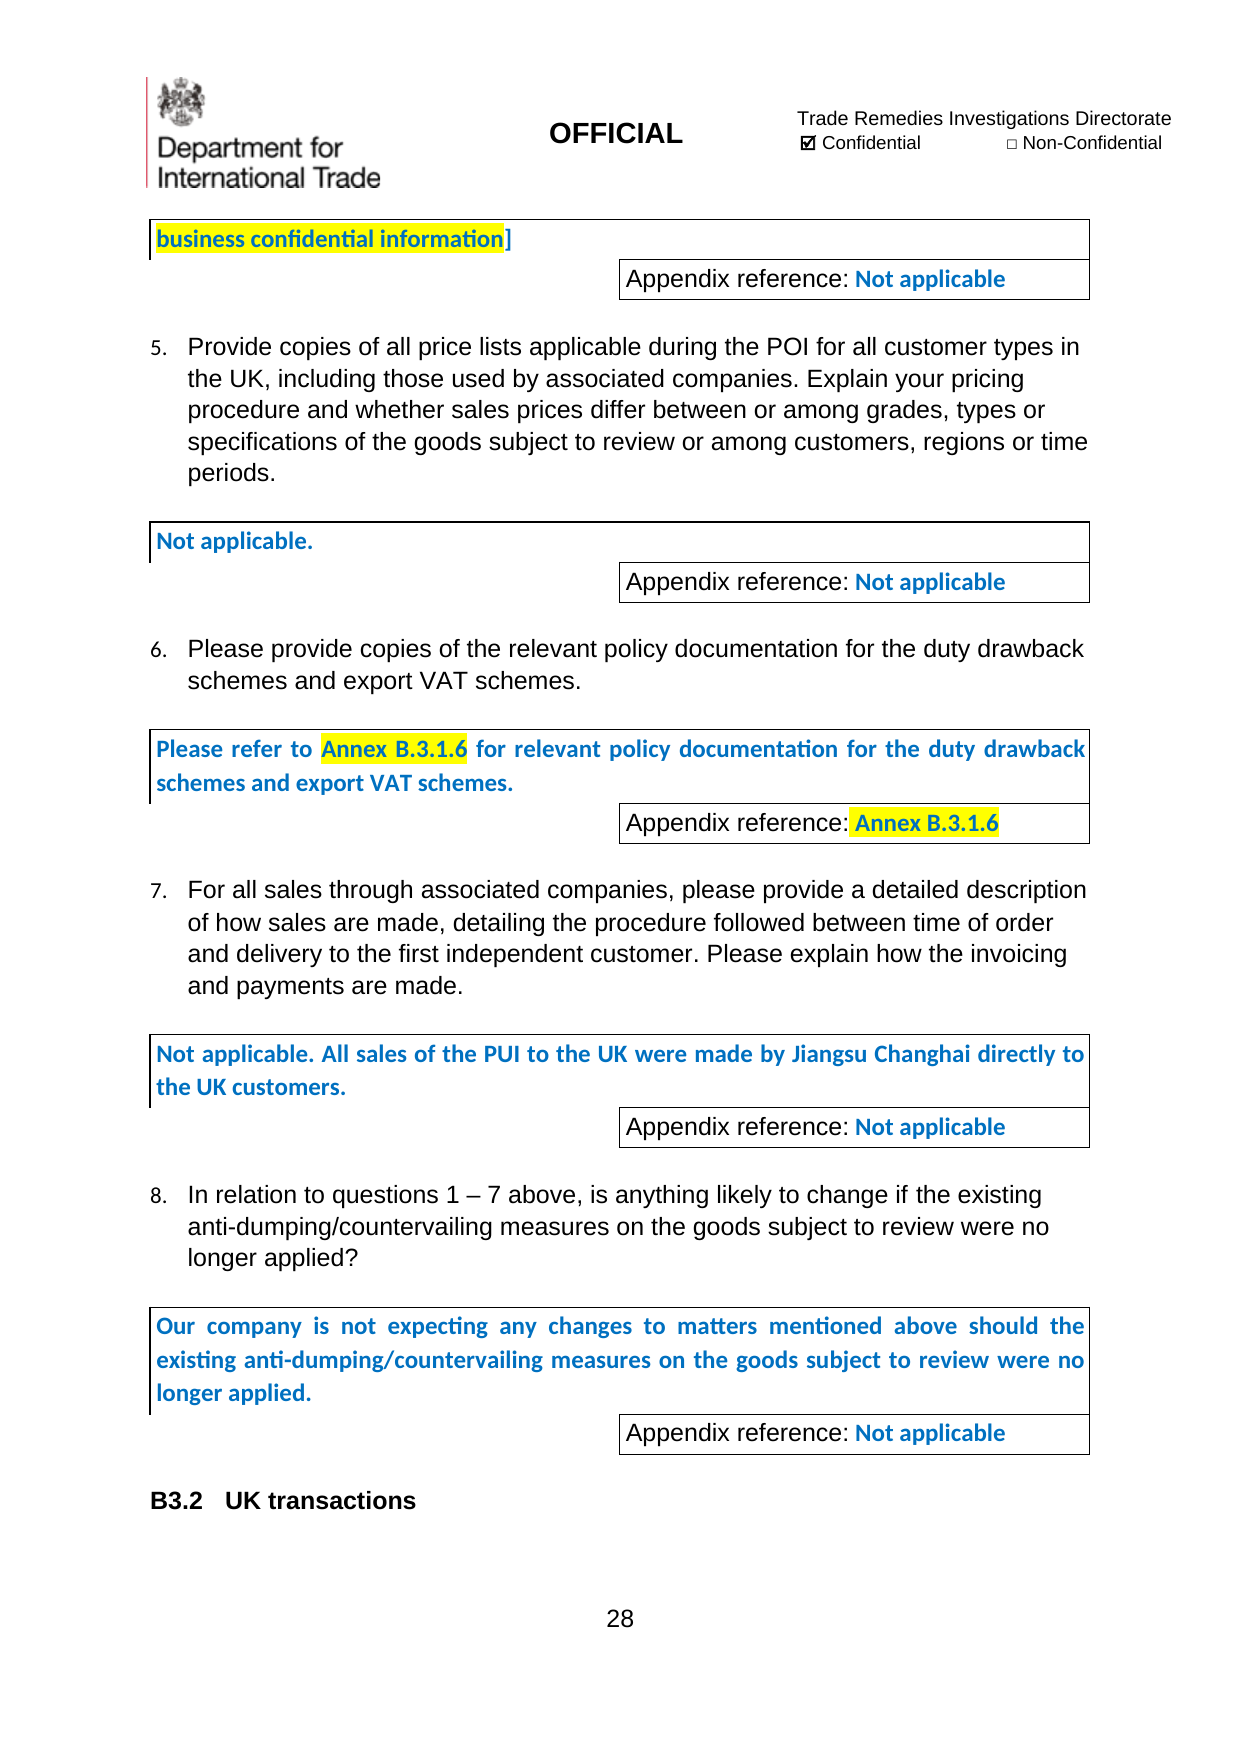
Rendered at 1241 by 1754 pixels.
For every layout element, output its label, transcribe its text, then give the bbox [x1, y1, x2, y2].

table_header Our company is not expecting any changes to matters mentioned above should the existing anti-dumping/countervailing measures on the goods subject to review were no longer applied. [151, 1308, 1089, 1414]
table_header Please refer to Annex B.3.1.6 for relevant policy documentation for the duty drawback schemes and export VAT schemes. [151, 730, 1089, 803]
list Please provide copies of the relevant policy documentation for the duty drawback schemes and export VAT schemes. [150, 634, 1090, 695]
table_cell Appendix reference: Not applicable [620, 1415, 1089, 1454]
list Provide copies of all price lists applicable during the POI for all customer types in the UK, including those used by associated companies. Explain your pricing procedure and whether sales prices differ between or among grades, types or specifications of the goods subject to review or among customers, regions or time periods. [150, 332, 1090, 487]
table_cell Appendix reference: Annex B.3.1.6 [620, 804, 1089, 843]
list In relation to questions 1 – 7 above, is anything likely to change if the existing anti-dumping/countervailing measures on the goods subject to review were no longer applied? [150, 1180, 1090, 1272]
table_cell Appendix reference: Not applicable [620, 1108, 1089, 1147]
table_header Not applicable. All sales of the PUI to the UK were made by Jiangsu Changhai directly to the UK customers. [151, 1035, 1089, 1107]
table_cell [150, 804, 619, 843]
table_cell [150, 1415, 619, 1454]
list For all sales through associated companies, please provide a detailed description of how sales are made, detailing the procedure followed between time of order and delivery to the first independent customer. Please explain how the invoicing and payments are made. [150, 876, 1090, 999]
table_cell [150, 260, 619, 299]
table_cell Appendix reference: Not applicable [620, 563, 1089, 602]
subtitle B3.2 UK transactions [150, 1486, 1090, 1515]
table_cell Appendix reference: Not applicable [620, 260, 1089, 299]
table_header Not applicable. [151, 523, 1089, 562]
table_header business confidential information] [151, 220, 1089, 259]
table_cell [150, 563, 619, 602]
table_cell [150, 1108, 619, 1147]
